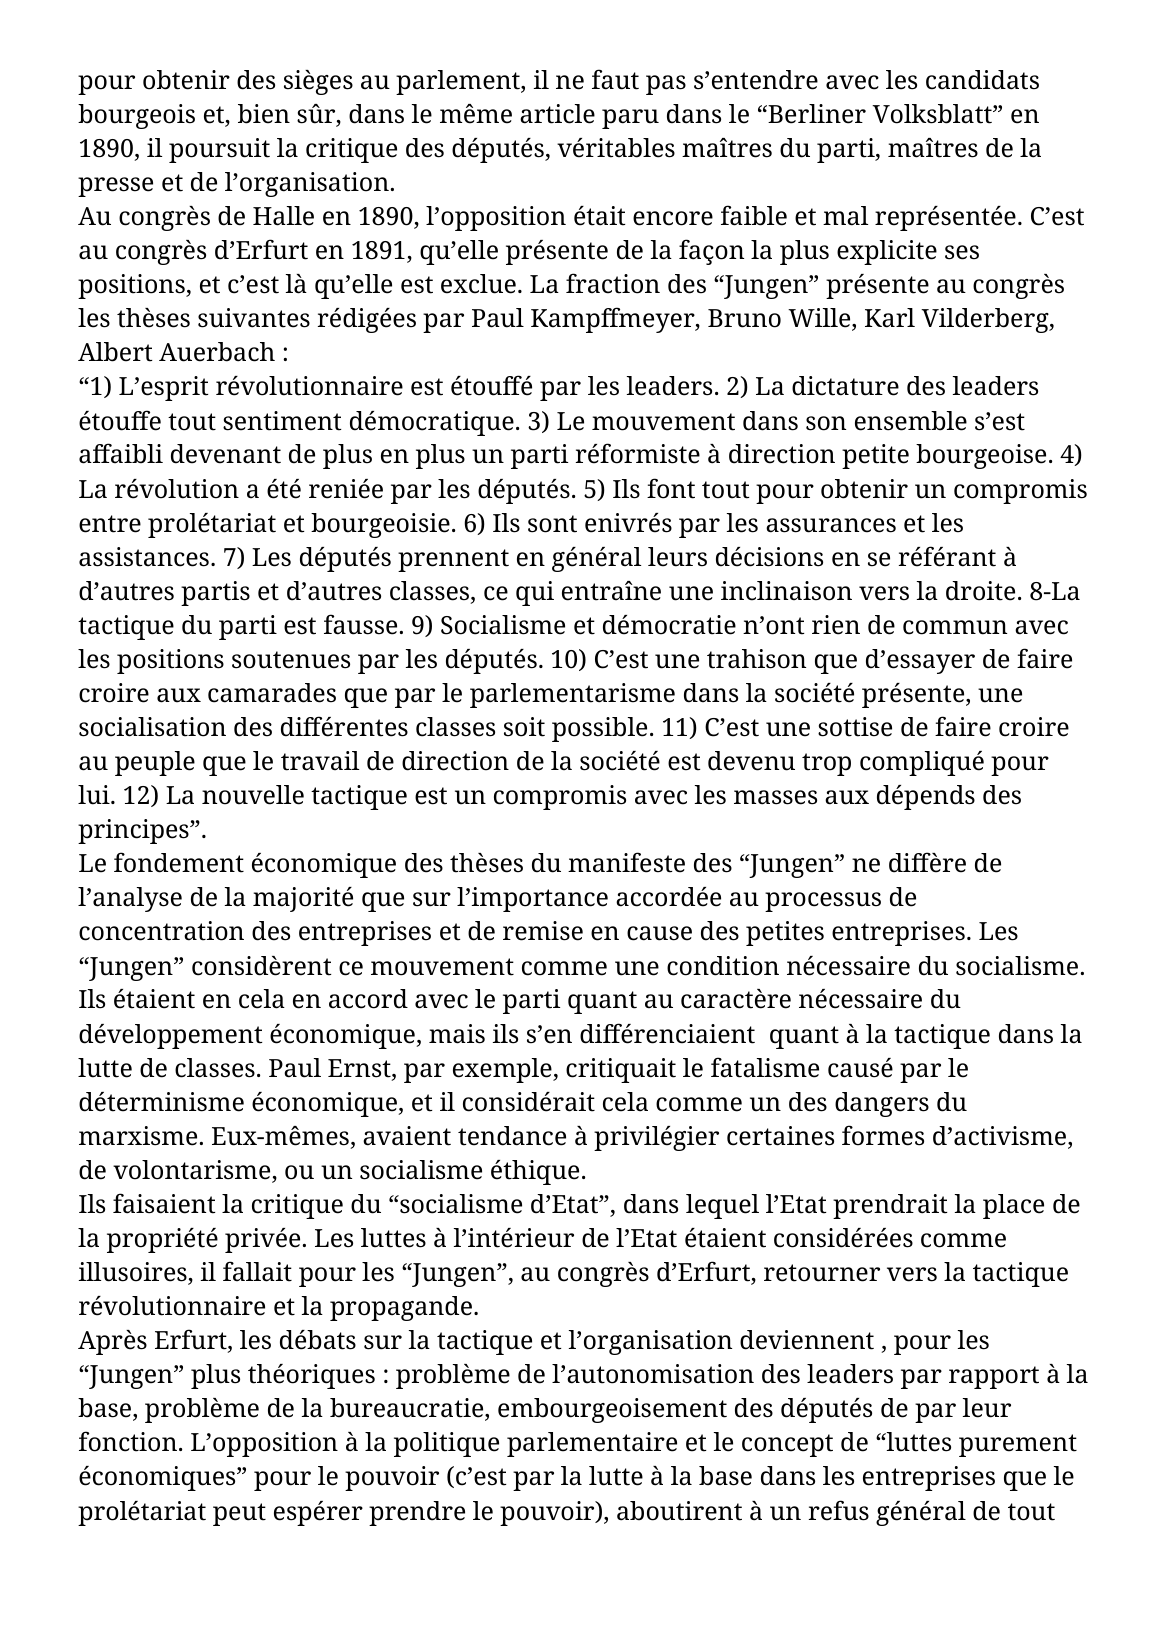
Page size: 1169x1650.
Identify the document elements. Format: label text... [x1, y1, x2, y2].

text Ils faisaient la critique du “socialisme d’Etat”, dans lequel l’Etat prendrait la place de la propriété privée. Les luttes à l’intérieur de l’Etat étaient considérées comme illusoires, il fallait pour les “Jungen”, au congrès d’Erfurt, retourner vers la tactique révolutionnaire et la propagande. [479, 1187, 1091, 1323]
text Après Erfurt, les débats sur la tactique et l’organisation deviennent , pour les “Jungen” plus théoriques : problème de l’autonomisation des leaders par rapport à la base, problème de la bureaucratie, embourgeoisement des députés de par leur fonction. L’opposition à la politique parlementaire et le concept de “luttes purement économiques” pour le pouvoir (c’est par la lutte à la base dans les entreprises que le prolétariat peut espérer prendre le pouvoir), aboutirent à un refus général de tout parti. Ils appelaient à la fondation de groupes autonomes rassemblant tous les travailleurs avec des sous-divisions professionnelles. [990, 1323, 1091, 1527]
text Au congrès de Halle en 1890, l’opposition était encore faible et mal représentée. C’est au congrès d’Erfurt en 1891, qu’elle présente de la façon la plus explicite ses positions, et c’est là qu’elle est exclue. La fraction des “Jungen” présente au congrès les thèses suivantes rédigées par Paul Kampffmeyer, Bruno Wille, Karl Vilderberg, Albert Auerbach : [289, 199, 1091, 369]
text Le fondement économique des thèses du manifeste des “Jungen” ne diffère de l’analyse de la majorité que sur l’importance accordée au processus de concentration des entreprises et de remise en cause des petites entreprises. Les “Jungen” considèrent ce mouvement comme une condition nécessaire du socialisme. Ils étaient en cela en accord avec le parti quant au caractère nécessaire du développement économique, mais ils s’en différenciaient quant à la tactique dans la lutte de classes. Paul Ernst, par exemple, critiquait le fatalisme causé par le déterminisme économique, et il considérait cela comme un des dangers du marxisme. Eux-mêmes, avaient tendance à privilégier certaines formes d’activisme, de volontarisme, ou un socialisme éthique. [78, 846, 1091, 1187]
text “1) L’esprit révolutionnaire est étouffé par les leaders. 2) La dictature des leaders étouffe tout sentiment démocratique. 3) Le mouvement dans son ensemble s’est affaibli devenant de plus en plus un parti réformiste à direction petite bourgeoise. 4) La révolution a été reniée par les députés. 5) Ils font tout pour obtenir un compromis entre prolétariat et bourgeoisie. 6) Ils sont enivrés par les assurances et les assistances. 7) Les députés prennent en général leurs décisions en se référant à d’autres partis et d’autres classes, ce qui entraîne une inclinaison vers la droite. 8-La tactique du parti est fausse. 9) Socialisme et démocratie n’ont rien de commun avec les positions soutenues par les députés. 10) C’est une trahison que d’essayer de faire croire aux camarades que par le parlementarisme dans la société présente, une socialisation des différentes classes soit possible. 11) C’est une sottise de faire croire au peuple que le travail de direction de la société est devenu trop compliqué pour lui. 12) La nouvelle tactique est un compromis avec les masses aux dépends des principes”. [78, 369, 1091, 846]
text Après l’échec de la grève du 1er. Mai 1890, pour la journée de 8 h., grève à laquelle les “radicaux” étaient opposés à cause des risques de conflits, Wille, un des théoriciens de l’opposition, soutint contre la direction du parti que la position du prolétariat sous le capital ne peut être améliorée essentiellement : il ne faut pas agir pour obtenir des sièges au parlement, il ne faut pas s’entendre avec les candidats bourgeois et, bien sûr, dans le même article paru dans le “Berliner Volksblatt” en 1890, il poursuit la critique des députés, véritables maîtres du parti, maîtres de la presse et de l’organisation. [78, 62, 1091, 199]
